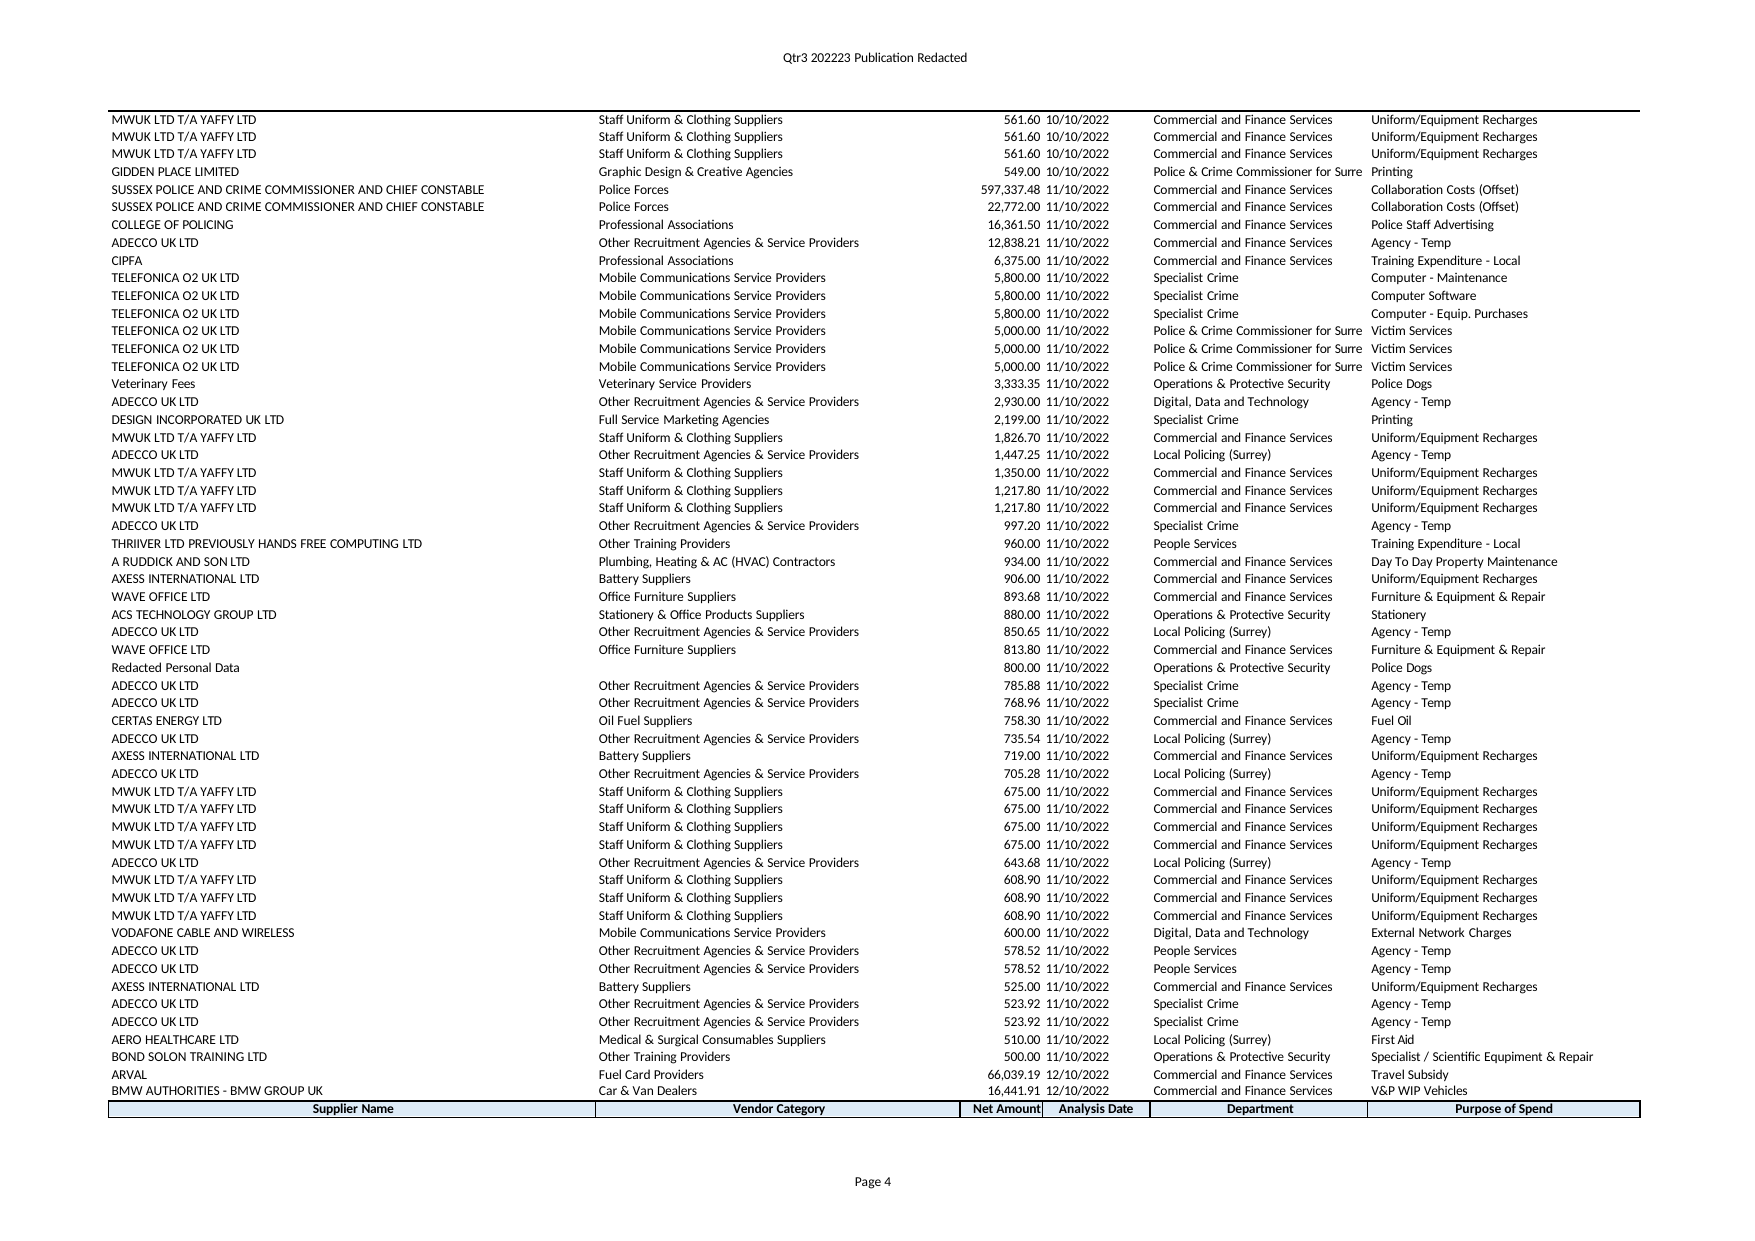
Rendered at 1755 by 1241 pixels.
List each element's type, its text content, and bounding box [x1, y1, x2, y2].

table_cell Office Furniture Suppliers [596, 642, 960, 660]
table_cell Staff Uniform & Clothing Suppliers [596, 146, 960, 164]
table_cell Stationery & Office Products Suppliers [596, 607, 960, 624]
table_cell Specialist Crime [1150, 518, 1368, 536]
table_cell Fuel Card Providers [596, 1067, 960, 1085]
table_cell 11/10/2022 [1043, 536, 1150, 553]
table_cell 11/10/2022 [1043, 748, 1150, 766]
table_cell 719.00 [960, 748, 1042, 766]
table_cell Victim Services [1368, 323, 1640, 341]
table_cell TELEFONICA O2 UK LTD [108, 288, 596, 306]
table_cell Staff Uniform & Clothing Suppliers [596, 801, 960, 819]
table_cell Specialist Crime [1150, 288, 1368, 306]
table_cell BOND SOLON TRAINING LTD [108, 1049, 596, 1067]
table_cell Commercial and Finance Services [1150, 554, 1368, 571]
table_cell Specialist Crime [1150, 306, 1368, 323]
table_cell Medical & Surgical Consumables Suppliers [596, 1032, 960, 1049]
table_cell Commercial and Finance Services [1150, 571, 1368, 589]
table_cell Car & Van Dealers [596, 1085, 960, 1100]
table_cell 11/10/2022 [1043, 306, 1150, 323]
table_cell 11/10/2022 [1043, 979, 1150, 996]
table_cell Commercial and Finance Services [1150, 784, 1368, 801]
table_cell Furniture & Equipment & Repair [1368, 642, 1640, 660]
table_cell 675.00 [960, 819, 1042, 837]
table_cell 5,000.00 [960, 341, 1042, 359]
table_cell 11/10/2022 [1043, 217, 1150, 235]
table_cell Other Recruitment Agencies & Service Providers [596, 1014, 960, 1032]
table_cell Digital, Data and Technology [1150, 394, 1368, 412]
table_cell Staff Uniform & Clothing Suppliers [596, 872, 960, 890]
table_cell 10/10/2022 [1043, 146, 1150, 164]
table_cell 11/10/2022 [1043, 801, 1150, 819]
table_cell 523.92 [960, 996, 1042, 1014]
table_cell 600.00 [960, 925, 1042, 943]
table_cell Specialist Crime [1150, 996, 1368, 1014]
table_cell Police & Crime Commissioner for Surre [1150, 341, 1368, 359]
table_cell MWUK LTD T/A YAFFY LTD [108, 112, 596, 128]
table_cell 11/10/2022 [1043, 500, 1150, 518]
table_cell 11/10/2022 [1043, 430, 1150, 447]
table_cell Office Furniture Suppliers [596, 589, 960, 607]
table_cell Commercial and Finance Services [1150, 465, 1368, 483]
table_cell Mobile Communications Service Providers [596, 288, 960, 306]
table_cell 11/10/2022 [1043, 890, 1150, 908]
table_cell Operations & Protective Security [1150, 660, 1368, 677]
table_cell ADECCO UK LTD [108, 518, 596, 536]
table_cell ADECCO UK LTD [108, 695, 596, 713]
table_cell TELEFONICA O2 UK LTD [108, 306, 596, 323]
table_header Analysis Date [1043, 1102, 1149, 1116]
table_cell Professional Associations [596, 217, 960, 235]
table_cell Operations & Protective Security [1150, 607, 1368, 624]
table_cell 1,217.80 [960, 500, 1042, 518]
table_cell Oil Fuel Suppliers [596, 713, 960, 731]
table_cell Agency - Temp [1368, 731, 1640, 748]
table_cell 906.00 [960, 571, 1042, 589]
table_cell Travel Subsidy [1368, 1067, 1640, 1085]
table_cell 1,217.80 [960, 483, 1042, 500]
table_cell 11/10/2022 [1043, 872, 1150, 890]
table_cell 11/10/2022 [1043, 341, 1150, 359]
table_cell ADECCO UK LTD [108, 394, 596, 412]
table_cell 11/10/2022 [1043, 518, 1150, 536]
table_cell Uniform/Equipment Recharges [1368, 129, 1640, 146]
table_cell 6,375.00 [960, 253, 1042, 270]
table_cell 16,441.91 [960, 1085, 1042, 1100]
table_cell ADECCO UK LTD [108, 943, 596, 961]
table_cell Agency - Temp [1368, 855, 1640, 872]
table_cell ADECCO UK LTD [108, 1014, 596, 1032]
table_cell Specialist Crime [1150, 695, 1368, 713]
table_cell ACS TECHNOLOGY GROUP LTD [108, 607, 596, 624]
table_cell 11/10/2022 [1043, 607, 1150, 624]
table_cell 11/10/2022 [1043, 376, 1150, 394]
table_cell Agency - Temp [1368, 943, 1640, 961]
table_cell 549.00 [960, 164, 1042, 182]
table_cell Victim Services [1368, 341, 1640, 359]
table_cell Uniform/Equipment Recharges [1368, 801, 1640, 819]
table_cell ADECCO UK LTD [108, 996, 596, 1014]
table_cell Commercial and Finance Services [1150, 748, 1368, 766]
table_cell 11/10/2022 [1043, 447, 1150, 465]
table_cell 11/10/2022 [1043, 660, 1150, 677]
table_cell 11/10/2022 [1043, 855, 1150, 872]
table_cell Agency - Temp [1368, 695, 1640, 713]
table_cell 11/10/2022 [1043, 270, 1150, 288]
table_cell Local Policing (Surrey) [1150, 766, 1368, 784]
table_cell Operations & Protective Security [1150, 376, 1368, 394]
table_cell Police & Crime Commissioner for Surre [1150, 323, 1368, 341]
table_cell AXESS INTERNATIONAL LTD [108, 571, 596, 589]
table_cell Specialist Crime [1150, 1014, 1368, 1032]
table_cell GIDDEN PLACE LIMITED [108, 164, 596, 182]
table_cell MWUK LTD T/A YAFFY LTD [108, 837, 596, 854]
table_cell Police Forces [596, 182, 960, 199]
table_cell Local Policing (Surrey) [1150, 624, 1368, 642]
table_header Net Amount [961, 1102, 1042, 1116]
table_cell 578.52 [960, 961, 1042, 978]
table_cell Commercial and Finance Services [1150, 129, 1368, 146]
table_cell Furniture & Equipment & Repair [1368, 589, 1640, 607]
table_cell Other Recruitment Agencies & Service Providers [596, 695, 960, 713]
table_cell Uniform/Equipment Recharges [1368, 146, 1640, 164]
table_cell Commercial and Finance Services [1150, 908, 1368, 925]
table_cell ARVAL [108, 1067, 596, 1085]
table_cell Plumbing, Heating & AC (HVAC) Contractors [596, 554, 960, 571]
table_cell 11/10/2022 [1043, 908, 1150, 925]
table_cell Staff Uniform & Clothing Suppliers [596, 112, 960, 128]
table_cell Collaboration Costs (Offset) [1368, 182, 1640, 199]
table_cell MWUK LTD T/A YAFFY LTD [108, 146, 596, 164]
table_cell 1,826.70 [960, 430, 1042, 447]
table_cell Commercial and Finance Services [1150, 146, 1368, 164]
table_cell TELEFONICA O2 UK LTD [108, 323, 596, 341]
table_cell Police Forces [596, 199, 960, 217]
table_cell MWUK LTD T/A YAFFY LTD [108, 819, 596, 837]
table_cell ADECCO UK LTD [108, 447, 596, 465]
table_cell Staff Uniform & Clothing Suppliers [596, 129, 960, 146]
table_cell 11/10/2022 [1043, 182, 1150, 199]
table_cell 510.00 [960, 1032, 1042, 1049]
table_cell Other Recruitment Agencies & Service Providers [596, 766, 960, 784]
table_cell Commercial and Finance Services [1150, 801, 1368, 819]
table_cell Computer - Equip. Purchases [1368, 306, 1640, 323]
table_cell Staff Uniform & Clothing Suppliers [596, 819, 960, 837]
table_cell Uniform/Equipment Recharges [1368, 872, 1640, 890]
table_cell 12,838.21 [960, 235, 1042, 252]
table_cell 11/10/2022 [1043, 199, 1150, 217]
table_cell 11/10/2022 [1043, 713, 1150, 731]
table_cell 934.00 [960, 554, 1042, 571]
table_cell Other Recruitment Agencies & Service Providers [596, 961, 960, 978]
table_cell Battery Suppliers [596, 571, 960, 589]
table_cell Police Staff Advertising [1368, 217, 1640, 235]
table_cell Agency - Temp [1368, 394, 1640, 412]
table_cell Commercial and Finance Services [1150, 979, 1368, 996]
table_cell ADECCO UK LTD [108, 766, 596, 784]
table_cell Uniform/Equipment Recharges [1368, 837, 1640, 854]
table_cell 11/10/2022 [1043, 925, 1150, 943]
table_cell Commercial and Finance Services [1150, 713, 1368, 731]
table_cell 3,333.35 [960, 376, 1042, 394]
table_cell 11/10/2022 [1043, 571, 1150, 589]
table_cell 11/10/2022 [1043, 996, 1150, 1014]
table_cell Other Recruitment Agencies & Service Providers [596, 235, 960, 252]
table_cell Battery Suppliers [596, 979, 960, 996]
table_cell Commercial and Finance Services [1150, 819, 1368, 837]
table_cell Other Recruitment Agencies & Service Providers [596, 394, 960, 412]
table_cell 11/10/2022 [1043, 624, 1150, 642]
table_cell Agency - Temp [1368, 1014, 1640, 1032]
table_cell 561.60 [960, 112, 1042, 128]
table_cell 675.00 [960, 801, 1042, 819]
table_cell 11/10/2022 [1043, 1049, 1150, 1067]
table_cell Commercial and Finance Services [1150, 253, 1368, 270]
table_cell 11/10/2022 [1043, 766, 1150, 784]
table_cell Fuel Oil [1368, 713, 1640, 731]
table_cell Other Recruitment Agencies & Service Providers [596, 855, 960, 872]
table_cell Commercial and Finance Services [1150, 1085, 1368, 1100]
table_cell AERO HEALTHCARE LTD [108, 1032, 596, 1049]
table_cell Staff Uniform & Clothing Suppliers [596, 784, 960, 801]
table_cell DESIGN INCORPORATED UK LTD [108, 412, 596, 429]
table_cell ADECCO UK LTD [108, 855, 596, 872]
table_cell 643.68 [960, 855, 1042, 872]
table_cell 11/10/2022 [1043, 554, 1150, 571]
table_cell MWUK LTD T/A YAFFY LTD [108, 890, 596, 908]
table_cell Staff Uniform & Clothing Suppliers [596, 483, 960, 500]
table_cell Training Expenditure - Local [1368, 253, 1640, 270]
table_cell SUSSEX POLICE AND CRIME COMMISSIONER AND CHIEF CONSTABLE [108, 199, 596, 217]
table_cell Uniform/Equipment Recharges [1368, 784, 1640, 801]
table_cell People Services [1150, 961, 1368, 978]
table_cell Mobile Communications Service Providers [596, 323, 960, 341]
table_cell Uniform/Equipment Recharges [1368, 979, 1640, 996]
table_cell ADECCO UK LTD [108, 235, 596, 252]
table_cell Full Service Marketing Agencies [596, 412, 960, 429]
table_cell Operations & Protective Security [1150, 1049, 1368, 1067]
table_cell Commercial and Finance Services [1150, 182, 1368, 199]
table_cell 11/10/2022 [1043, 678, 1150, 695]
table_cell Specialist Crime [1150, 412, 1368, 429]
table_cell 11/10/2022 [1043, 1032, 1150, 1049]
table_header Department [1151, 1102, 1367, 1116]
table_cell Commercial and Finance Services [1150, 1067, 1368, 1085]
table_cell 768.96 [960, 695, 1042, 713]
table_cell SUSSEX POLICE AND CRIME COMMISSIONER AND CHIEF CONSTABLE [108, 182, 596, 199]
table_cell Commercial and Finance Services [1150, 837, 1368, 854]
table_cell WAVE OFFICE LTD [108, 589, 596, 607]
table_cell Staff Uniform & Clothing Suppliers [596, 890, 960, 908]
table_cell Commercial and Finance Services [1150, 872, 1368, 890]
table_cell Victim Services [1368, 359, 1640, 376]
table_cell 608.90 [960, 908, 1042, 925]
table_cell 11/10/2022 [1043, 837, 1150, 854]
table_cell Staff Uniform & Clothing Suppliers [596, 837, 960, 854]
table_cell Staff Uniform & Clothing Suppliers [596, 908, 960, 925]
table_cell Other Recruitment Agencies & Service Providers [596, 996, 960, 1014]
table_cell CERTAS ENERGY LTD [108, 713, 596, 731]
table_cell Staff Uniform & Clothing Suppliers [596, 500, 960, 518]
table_cell 11/10/2022 [1043, 483, 1150, 500]
table_cell Local Policing (Surrey) [1150, 447, 1368, 465]
table_cell Agency - Temp [1368, 447, 1640, 465]
table_cell Police & Crime Commissioner for Surre [1150, 164, 1368, 182]
table_cell 997.20 [960, 518, 1042, 536]
table_cell 11/10/2022 [1043, 1014, 1150, 1032]
table_cell Local Policing (Surrey) [1150, 855, 1368, 872]
table_cell 523.92 [960, 1014, 1042, 1032]
table_cell 11/10/2022 [1043, 323, 1150, 341]
table_cell 11/10/2022 [1043, 943, 1150, 961]
table_cell Staff Uniform & Clothing Suppliers [596, 465, 960, 483]
table_cell 16,361.50 [960, 217, 1042, 235]
table_cell 675.00 [960, 784, 1042, 801]
table_cell V&P WIP Vehicles [1368, 1085, 1640, 1100]
table_cell 525.00 [960, 979, 1042, 996]
table_header Purpose of Spend [1368, 1102, 1639, 1116]
table_cell Day To Day Property Maintenance [1368, 554, 1640, 571]
table_cell Other Training Providers [596, 536, 960, 553]
table_cell Specialist Crime [1150, 270, 1368, 288]
table_cell 66,039.19 [960, 1067, 1042, 1085]
table_cell 880.00 [960, 607, 1042, 624]
table_cell Commercial and Finance Services [1150, 217, 1368, 235]
table_cell Uniform/Equipment Recharges [1368, 571, 1640, 589]
table_cell People Services [1150, 536, 1368, 553]
table_cell VODAFONE CABLE AND WIRELESS [108, 925, 596, 943]
table_cell Commercial and Finance Services [1150, 199, 1368, 217]
table_cell MWUK LTD T/A YAFFY LTD [108, 801, 596, 819]
table_cell Commercial and Finance Services [1150, 500, 1368, 518]
table_cell Agency - Temp [1368, 678, 1640, 695]
table_cell ADECCO UK LTD [108, 961, 596, 978]
table_cell 5,000.00 [960, 359, 1042, 376]
table_cell 1,447.25 [960, 447, 1042, 465]
table_cell Commercial and Finance Services [1150, 430, 1368, 447]
table_cell [596, 660, 960, 677]
table_cell Professional Associations [596, 253, 960, 270]
table_cell Specialist Crime [1150, 678, 1368, 695]
table_cell 11/10/2022 [1043, 589, 1150, 607]
table_cell 11/10/2022 [1043, 961, 1150, 978]
table_cell Printing [1368, 412, 1640, 429]
table_cell CIPFA [108, 253, 596, 270]
table_cell Uniform/Equipment Recharges [1368, 890, 1640, 908]
table_cell ADECCO UK LTD [108, 624, 596, 642]
table_cell Commercial and Finance Services [1150, 890, 1368, 908]
table_cell BMW AUTHORITIES - BMW GROUP UK [108, 1085, 596, 1100]
table_cell Agency - Temp [1368, 961, 1640, 978]
table_cell Other Recruitment Agencies & Service Providers [596, 518, 960, 536]
table_cell 11/10/2022 [1043, 235, 1150, 252]
table_cell 561.60 [960, 146, 1042, 164]
table_cell 5,000.00 [960, 323, 1042, 341]
table_cell Commercial and Finance Services [1150, 112, 1368, 128]
table_cell 1,350.00 [960, 465, 1042, 483]
table_cell Other Recruitment Agencies & Service Providers [596, 731, 960, 748]
table_cell 2,930.00 [960, 394, 1042, 412]
table_cell Stationery [1368, 607, 1640, 624]
table_cell 11/10/2022 [1043, 695, 1150, 713]
table_cell Uniform/Equipment Recharges [1368, 430, 1640, 447]
table_cell 11/10/2022 [1043, 412, 1150, 429]
table_cell ADECCO UK LTD [108, 678, 596, 695]
table_cell 5,800.00 [960, 288, 1042, 306]
table_cell Mobile Communications Service Providers [596, 270, 960, 288]
table_cell Training Expenditure - Local [1368, 536, 1640, 553]
table_cell Mobile Communications Service Providers [596, 341, 960, 359]
table_cell Agency - Temp [1368, 518, 1640, 536]
table_cell 675.00 [960, 837, 1042, 854]
table_cell 800.00 [960, 660, 1042, 677]
table_cell 500.00 [960, 1049, 1042, 1067]
table_cell Veterinary Fees [108, 376, 596, 394]
table_cell Agency - Temp [1368, 996, 1640, 1014]
table_cell 12/10/2022 [1043, 1067, 1150, 1085]
table_cell MWUK LTD T/A YAFFY LTD [108, 483, 596, 500]
table_cell Battery Suppliers [596, 748, 960, 766]
table_cell 12/10/2022 [1043, 1085, 1150, 1100]
table_cell Local Policing (Surrey) [1150, 731, 1368, 748]
table_cell 11/10/2022 [1043, 288, 1150, 306]
table_cell Uniform/Equipment Recharges [1368, 465, 1640, 483]
table_cell 22,772.00 [960, 199, 1042, 217]
table_cell Redacted Personal Data [108, 660, 596, 677]
table_cell MWUK LTD T/A YAFFY LTD [108, 430, 596, 447]
table_cell COLLEGE OF POLICING [108, 217, 596, 235]
table_cell AXESS INTERNATIONAL LTD [108, 748, 596, 766]
table_cell 608.90 [960, 890, 1042, 908]
table_cell Police Dogs [1368, 660, 1640, 677]
table_cell 758.30 [960, 713, 1042, 731]
table_cell Uniform/Equipment Recharges [1368, 748, 1640, 766]
table_cell 813.80 [960, 642, 1042, 660]
table_cell MWUK LTD T/A YAFFY LTD [108, 872, 596, 890]
table_cell 11/10/2022 [1043, 394, 1150, 412]
table_cell Uniform/Equipment Recharges [1368, 500, 1640, 518]
table_cell Other Recruitment Agencies & Service Providers [596, 624, 960, 642]
table_cell First Aid [1368, 1032, 1640, 1049]
table_cell TELEFONICA O2 UK LTD [108, 270, 596, 288]
table_cell MWUK LTD T/A YAFFY LTD [108, 465, 596, 483]
table_cell Specialist / Scientific Equpiment & Repair [1368, 1049, 1640, 1067]
table_cell Police Dogs [1368, 376, 1640, 394]
table_cell 10/10/2022 [1043, 129, 1150, 146]
table_cell 11/10/2022 [1043, 253, 1150, 270]
table_cell Commercial and Finance Services [1150, 589, 1368, 607]
table_cell TELEFONICA O2 UK LTD [108, 341, 596, 359]
table_cell Other Training Providers [596, 1049, 960, 1067]
table_cell 11/10/2022 [1043, 784, 1150, 801]
table_cell MWUK LTD T/A YAFFY LTD [108, 129, 596, 146]
table_cell Other Recruitment Agencies & Service Providers [596, 678, 960, 695]
table_cell THRIIVER LTD PREVIOUSLY HANDS FREE COMPUTING LTD [108, 536, 596, 553]
table_cell Mobile Communications Service Providers [596, 306, 960, 323]
table_cell TELEFONICA O2 UK LTD [108, 359, 596, 376]
table_cell 11/10/2022 [1043, 359, 1150, 376]
table_cell People Services [1150, 943, 1368, 961]
table_cell Graphic Design & Creative Agencies [596, 164, 960, 182]
table_cell Uniform/Equipment Recharges [1368, 819, 1640, 837]
table_cell Digital, Data and Technology [1150, 925, 1368, 943]
table_cell AXESS INTERNATIONAL LTD [108, 979, 596, 996]
table_cell 597,337.48 [960, 182, 1042, 199]
table_cell 11/10/2022 [1043, 465, 1150, 483]
table_cell ADECCO UK LTD [108, 731, 596, 748]
table_cell 608.90 [960, 872, 1042, 890]
table_cell MWUK LTD T/A YAFFY LTD [108, 500, 596, 518]
table_cell 893.68 [960, 589, 1042, 607]
table_cell 11/10/2022 [1043, 819, 1150, 837]
table_cell External Network Charges [1368, 925, 1640, 943]
table_cell Commercial and Finance Services [1150, 235, 1368, 252]
table_cell Uniform/Equipment Recharges [1368, 908, 1640, 925]
table_cell Mobile Communications Service Providers [596, 925, 960, 943]
table_cell Uniform/Equipment Recharges [1368, 483, 1640, 500]
table_cell MWUK LTD T/A YAFFY LTD [108, 908, 596, 925]
table_cell Other Recruitment Agencies & Service Providers [596, 943, 960, 961]
table_cell Police & Crime Commissioner for Surre [1150, 359, 1368, 376]
table_cell 735.54 [960, 731, 1042, 748]
table_cell Mobile Communications Service Providers [596, 359, 960, 376]
table_cell 5,800.00 [960, 306, 1042, 323]
table_cell 705.28 [960, 766, 1042, 784]
table_cell 850.65 [960, 624, 1042, 642]
table_cell Agency - Temp [1368, 624, 1640, 642]
table_header Supplier Name [109, 1102, 595, 1116]
table_cell 11/10/2022 [1043, 731, 1150, 748]
table_cell 561.60 [960, 129, 1042, 146]
table_cell Veterinary Service Providers [596, 376, 960, 394]
table_cell Staff Uniform & Clothing Suppliers [596, 430, 960, 447]
table_cell Commercial and Finance Services [1150, 483, 1368, 500]
table_cell Agency - Temp [1368, 235, 1640, 252]
table_cell Commercial and Finance Services [1150, 642, 1368, 660]
table_cell 10/10/2022 [1043, 112, 1150, 128]
table_cell Uniform/Equipment Recharges [1368, 112, 1640, 128]
table_cell 10/10/2022 [1043, 164, 1150, 182]
table_cell Collaboration Costs (Offset) [1368, 199, 1640, 217]
table_cell Local Policing (Surrey) [1150, 1032, 1368, 1049]
table_cell 578.52 [960, 943, 1042, 961]
table_cell Agency - Temp [1368, 766, 1640, 784]
table_cell Computer - Maintenance [1368, 270, 1640, 288]
table_cell Computer Software [1368, 288, 1640, 306]
table_cell 5,800.00 [960, 270, 1042, 288]
table_cell WAVE OFFICE LTD [108, 642, 596, 660]
table_header Vendor Category [596, 1102, 959, 1116]
table_cell 785.88 [960, 678, 1042, 695]
table_cell 11/10/2022 [1043, 642, 1150, 660]
table_cell 2,199.00 [960, 412, 1042, 429]
table_cell MWUK LTD T/A YAFFY LTD [108, 784, 596, 801]
table_cell Other Recruitment Agencies & Service Providers [596, 447, 960, 465]
table_cell 960.00 [960, 536, 1042, 553]
table_cell Printing [1368, 164, 1640, 182]
table_cell A RUDDICK AND SON LTD [108, 554, 596, 571]
